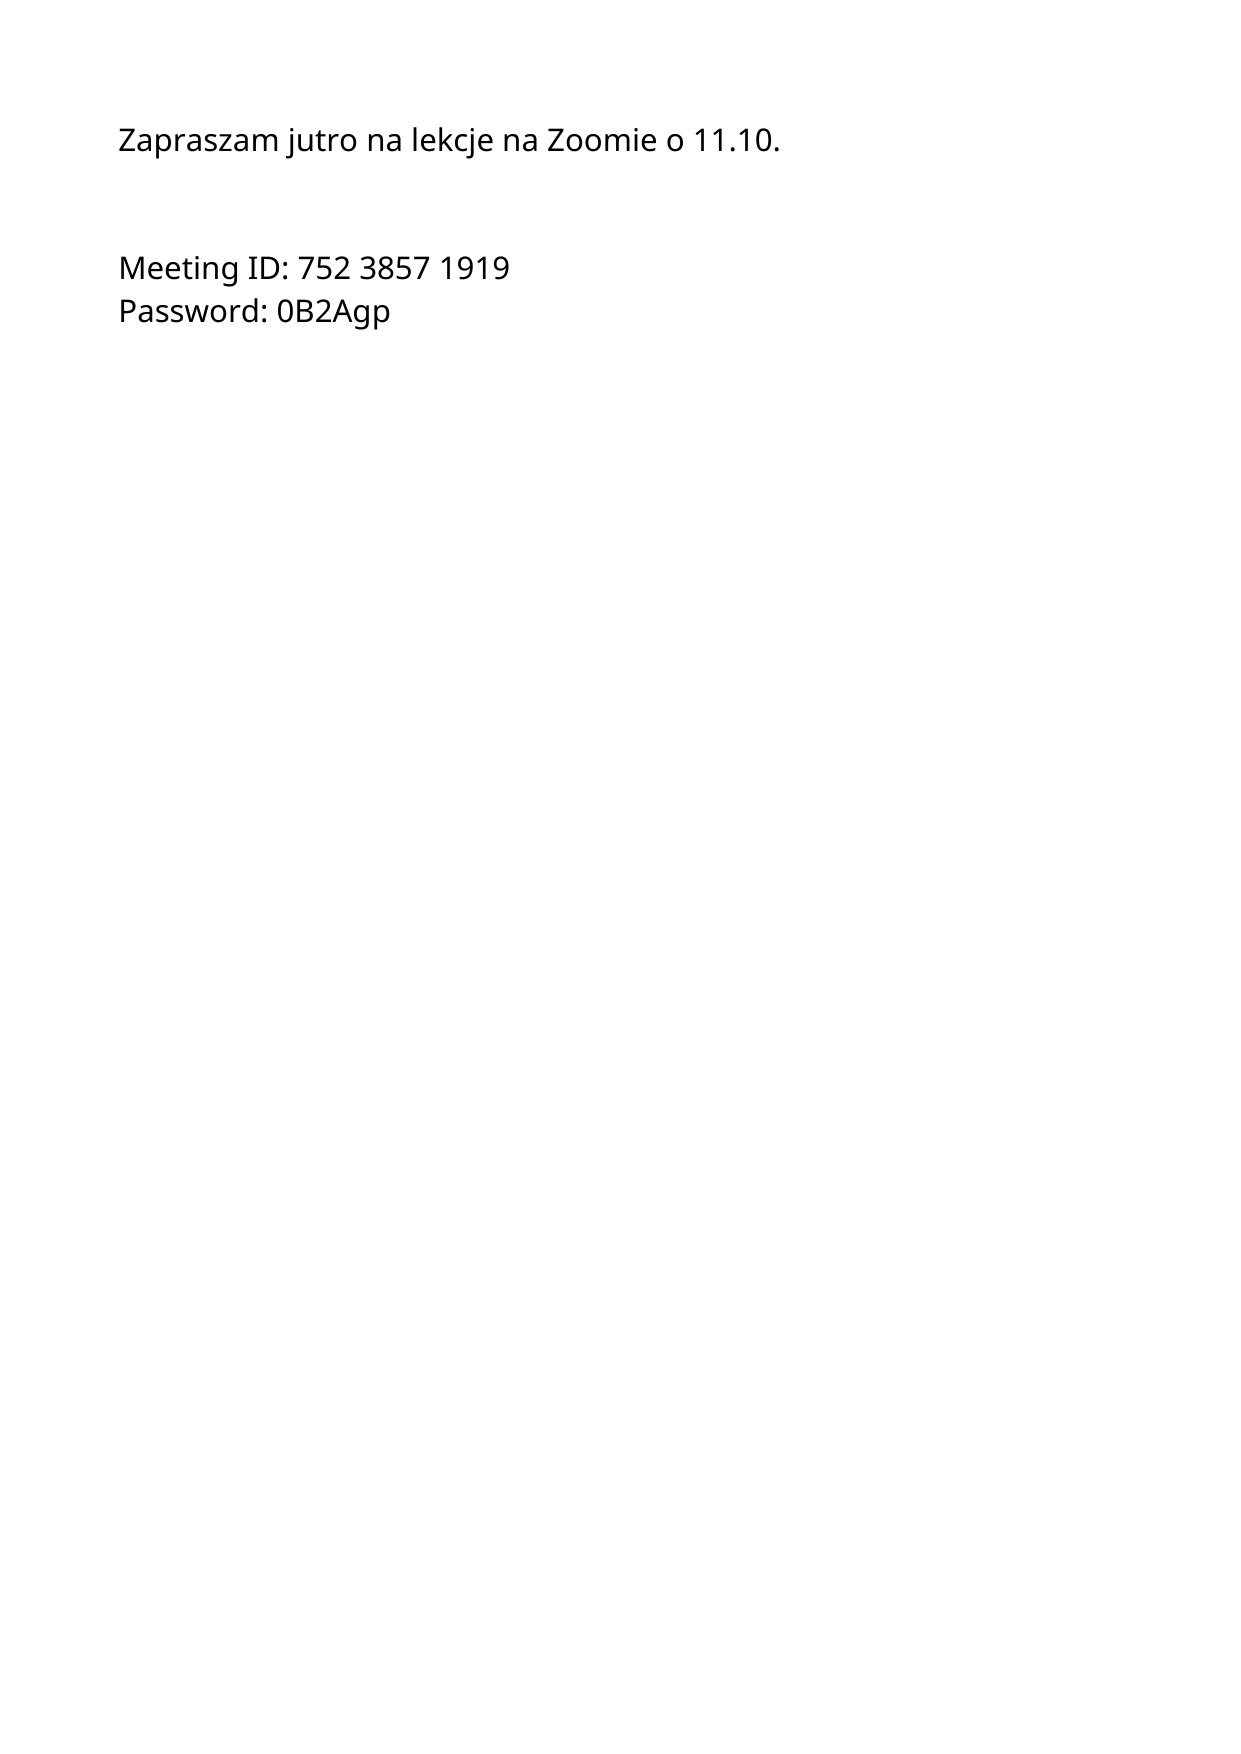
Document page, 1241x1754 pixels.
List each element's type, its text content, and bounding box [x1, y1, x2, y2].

text Zapraszam jutro na lekcje na Zoomie o 11.10. [118, 118, 1122, 161]
text Meeting ID: 752 3857 1919 [118, 246, 1122, 288]
text Password: 0B2Agp [118, 288, 1122, 331]
